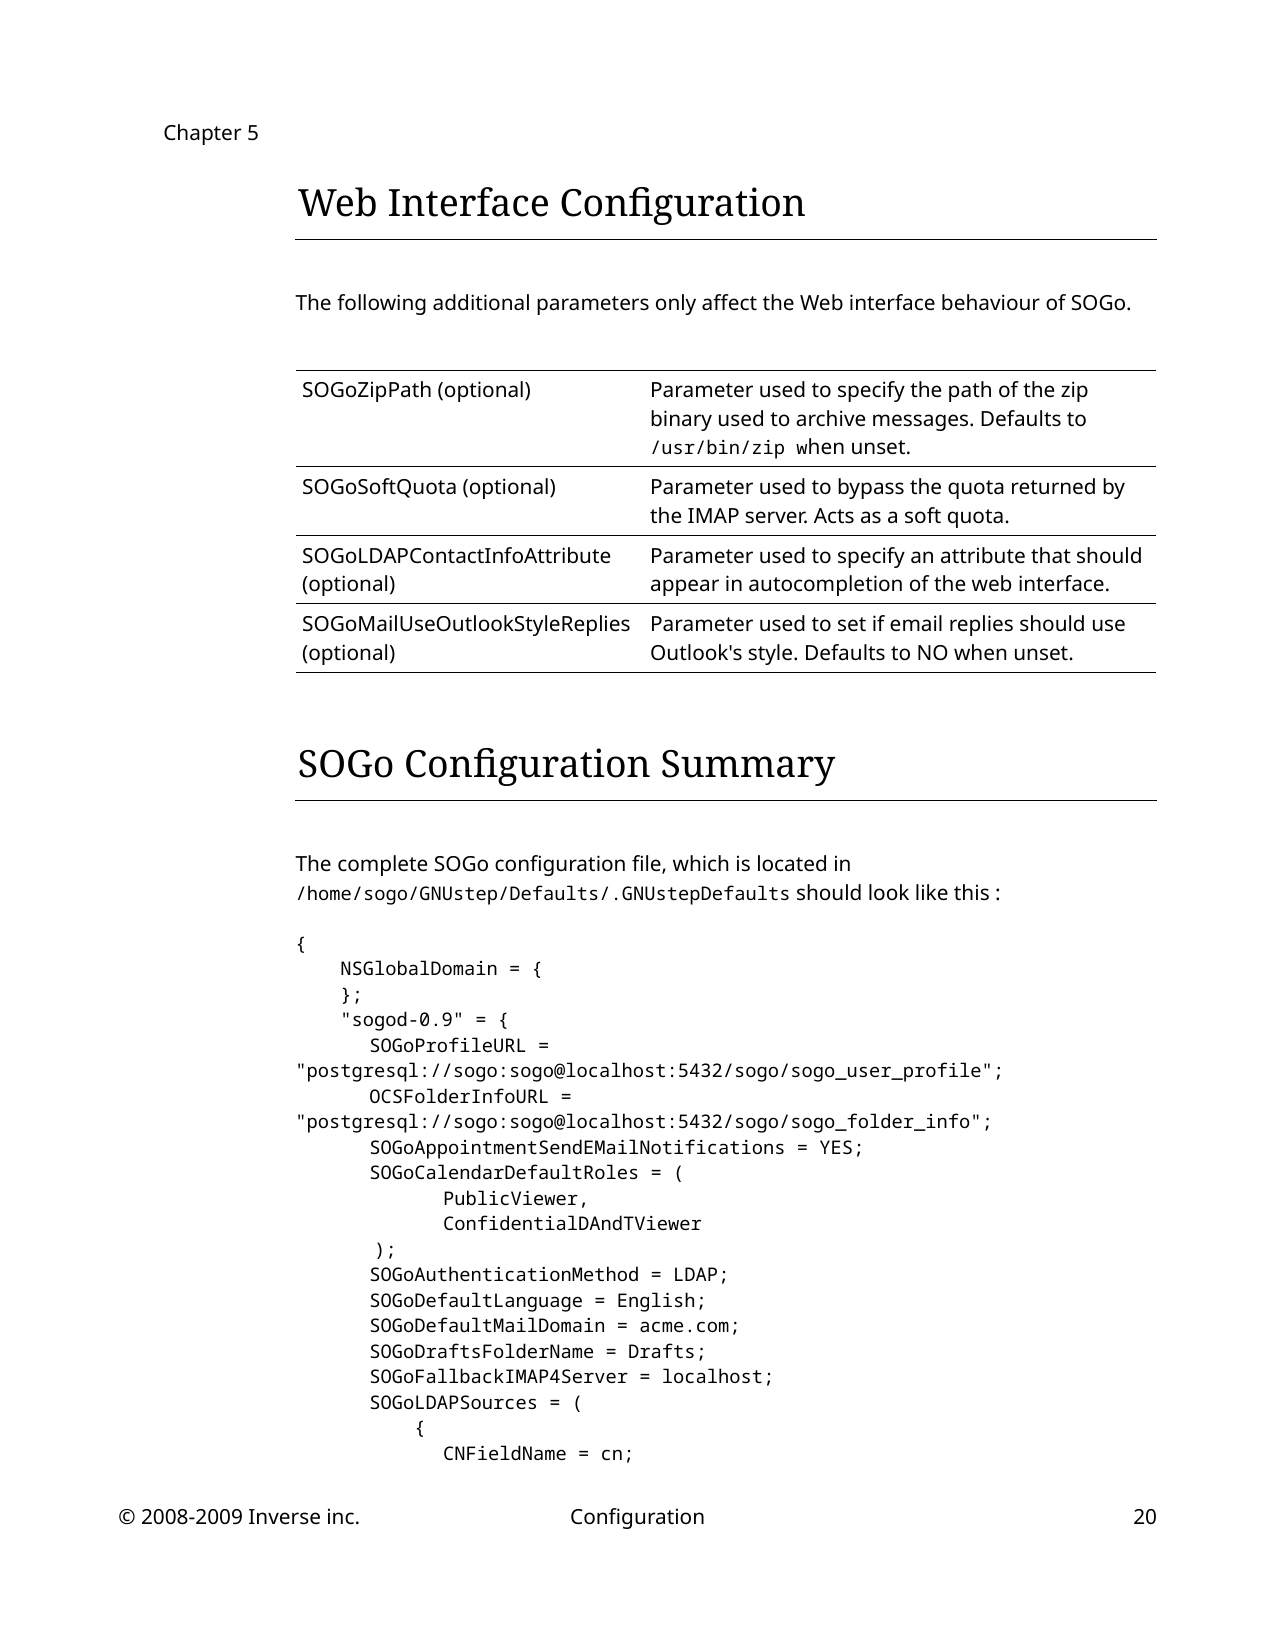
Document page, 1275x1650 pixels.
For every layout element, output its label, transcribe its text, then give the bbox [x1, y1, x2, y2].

text SOGoDraftsFolderName = Drafts; [295, 1338, 1157, 1364]
text SOGoAuthenticationMethod = LDAP; [295, 1262, 1157, 1287]
text SOGoDefaultLanguage = English; [295, 1287, 1157, 1313]
table_cell SOGoSoftQuota (optional) [296, 467, 644, 535]
text SOGoAppointmentSendEMailNotifications = YES; [295, 1134, 1157, 1159]
text PublicViewer, [295, 1185, 1157, 1211]
text SOGoCalendarDefaultRoles = ( [295, 1159, 1157, 1185]
text The following additional parameters only affect the Web interface behaviour of SOGo. [295, 288, 1157, 316]
subtitle SOGo Configuration Summary [295, 738, 1157, 800]
text SOGoDefaultMailDomain = acme.com; [295, 1313, 1157, 1338]
text NSGlobalDomain = { [295, 955, 1157, 981]
table_cell SOGoLDAPContactInfoAttribute (optional) [296, 536, 644, 603]
text OCSFolderInfoURL = "postgresql://sogo:sogo@localhost:5432/sogo/sogo_folder_info"; [295, 1083, 1157, 1134]
text { [295, 930, 1157, 955]
table_header Parameter used to specify the path of the zip binary used to archive messages. Defaults to /usr/bin/zip when unset. [644, 371, 1156, 466]
text SOGoLDAPSources = ( [295, 1389, 1157, 1415]
subtitle Web Interface Configuration [295, 176, 1157, 239]
table_cell Parameter used to set if email replies should use Outlook's style. Defaults to NO when unset. [644, 604, 1156, 672]
text SOGoProfileURL = "postgresql://sogo:sogo@localhost:5432/sogo/sogo_user_profile"; [295, 1032, 1157, 1083]
text CNFieldName = cn; [295, 1440, 1157, 1466]
text ConfidentialDAndTViewer [295, 1211, 1157, 1236]
text ); [295, 1236, 1157, 1262]
table_cell Parameter used to bypass the quota returned by the IMAP server. Acts as a soft quota. [644, 467, 1156, 535]
table_cell Parameter used to specify an attribute that should appear in autocompletion of the web interface. [644, 536, 1156, 603]
table_cell SOGoMailUseOutlookStyleReplies (optional) [296, 604, 644, 672]
text "sogod-0.9" = { [295, 1006, 1157, 1032]
text { [295, 1415, 1157, 1440]
text The complete SOGo configuration file, which is located in /home/sogo/GNUstep/Defaults/.GNUstepDefaults should look like this : [295, 849, 1157, 906]
table_header SOGoZipPath (optional) [296, 371, 644, 466]
text SOGoFallbackIMAP4Server = localhost; [295, 1364, 1157, 1389]
text }; [295, 981, 1157, 1006]
